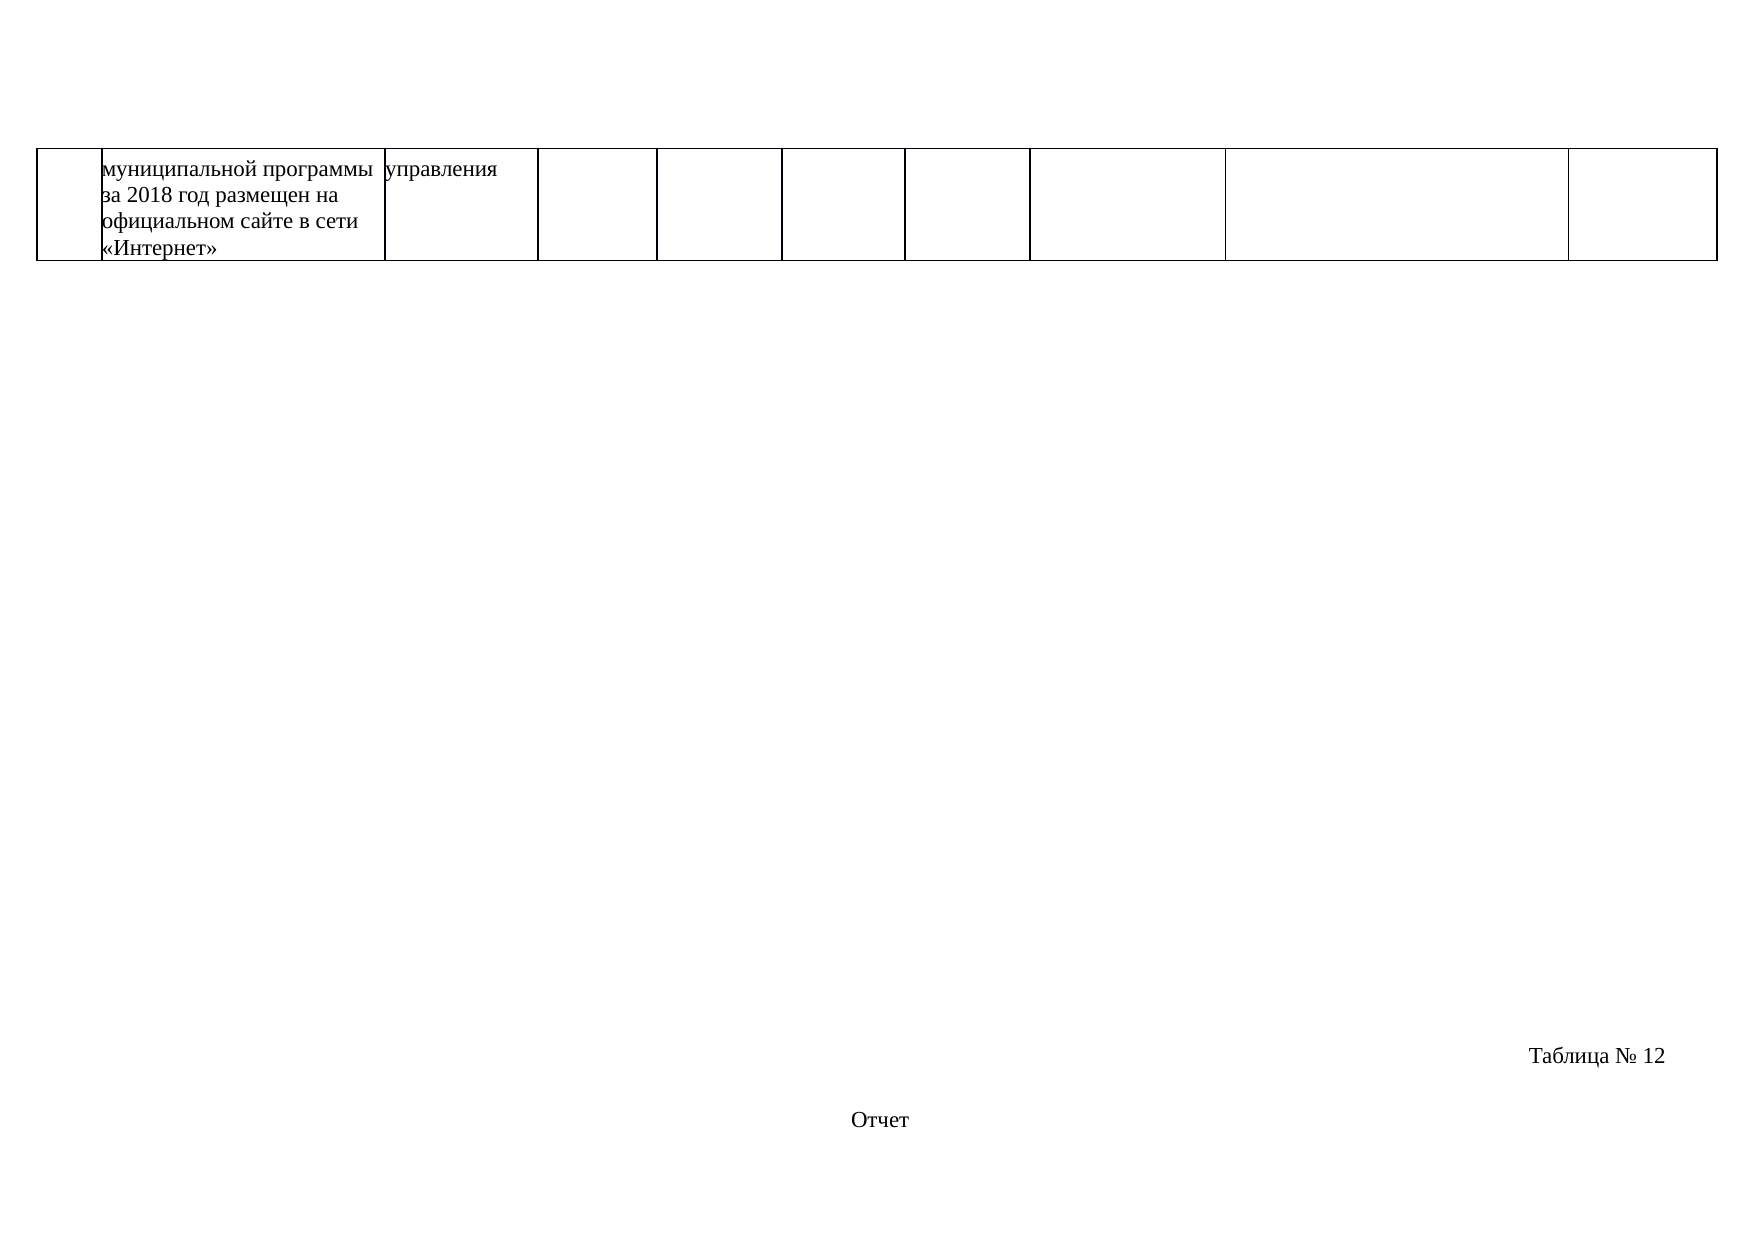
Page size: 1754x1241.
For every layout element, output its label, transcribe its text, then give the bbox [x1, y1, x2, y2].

text Отчет [88, 1107, 1665, 1133]
table_cell [906, 149, 1029, 260]
table_cell [1226, 149, 1568, 260]
text Таблица № 12 [88, 1042, 1665, 1068]
table_cell [38, 149, 101, 260]
table_cell [658, 149, 781, 260]
table_cell муниципальной программы за 2018 год размещен на официальном сайте в сети «Интернет» [103, 149, 384, 260]
table_cell [539, 149, 656, 260]
table_cell управления [386, 149, 537, 260]
table_cell [1569, 149, 1716, 260]
table_cell [1031, 149, 1225, 260]
table_cell [783, 149, 904, 260]
